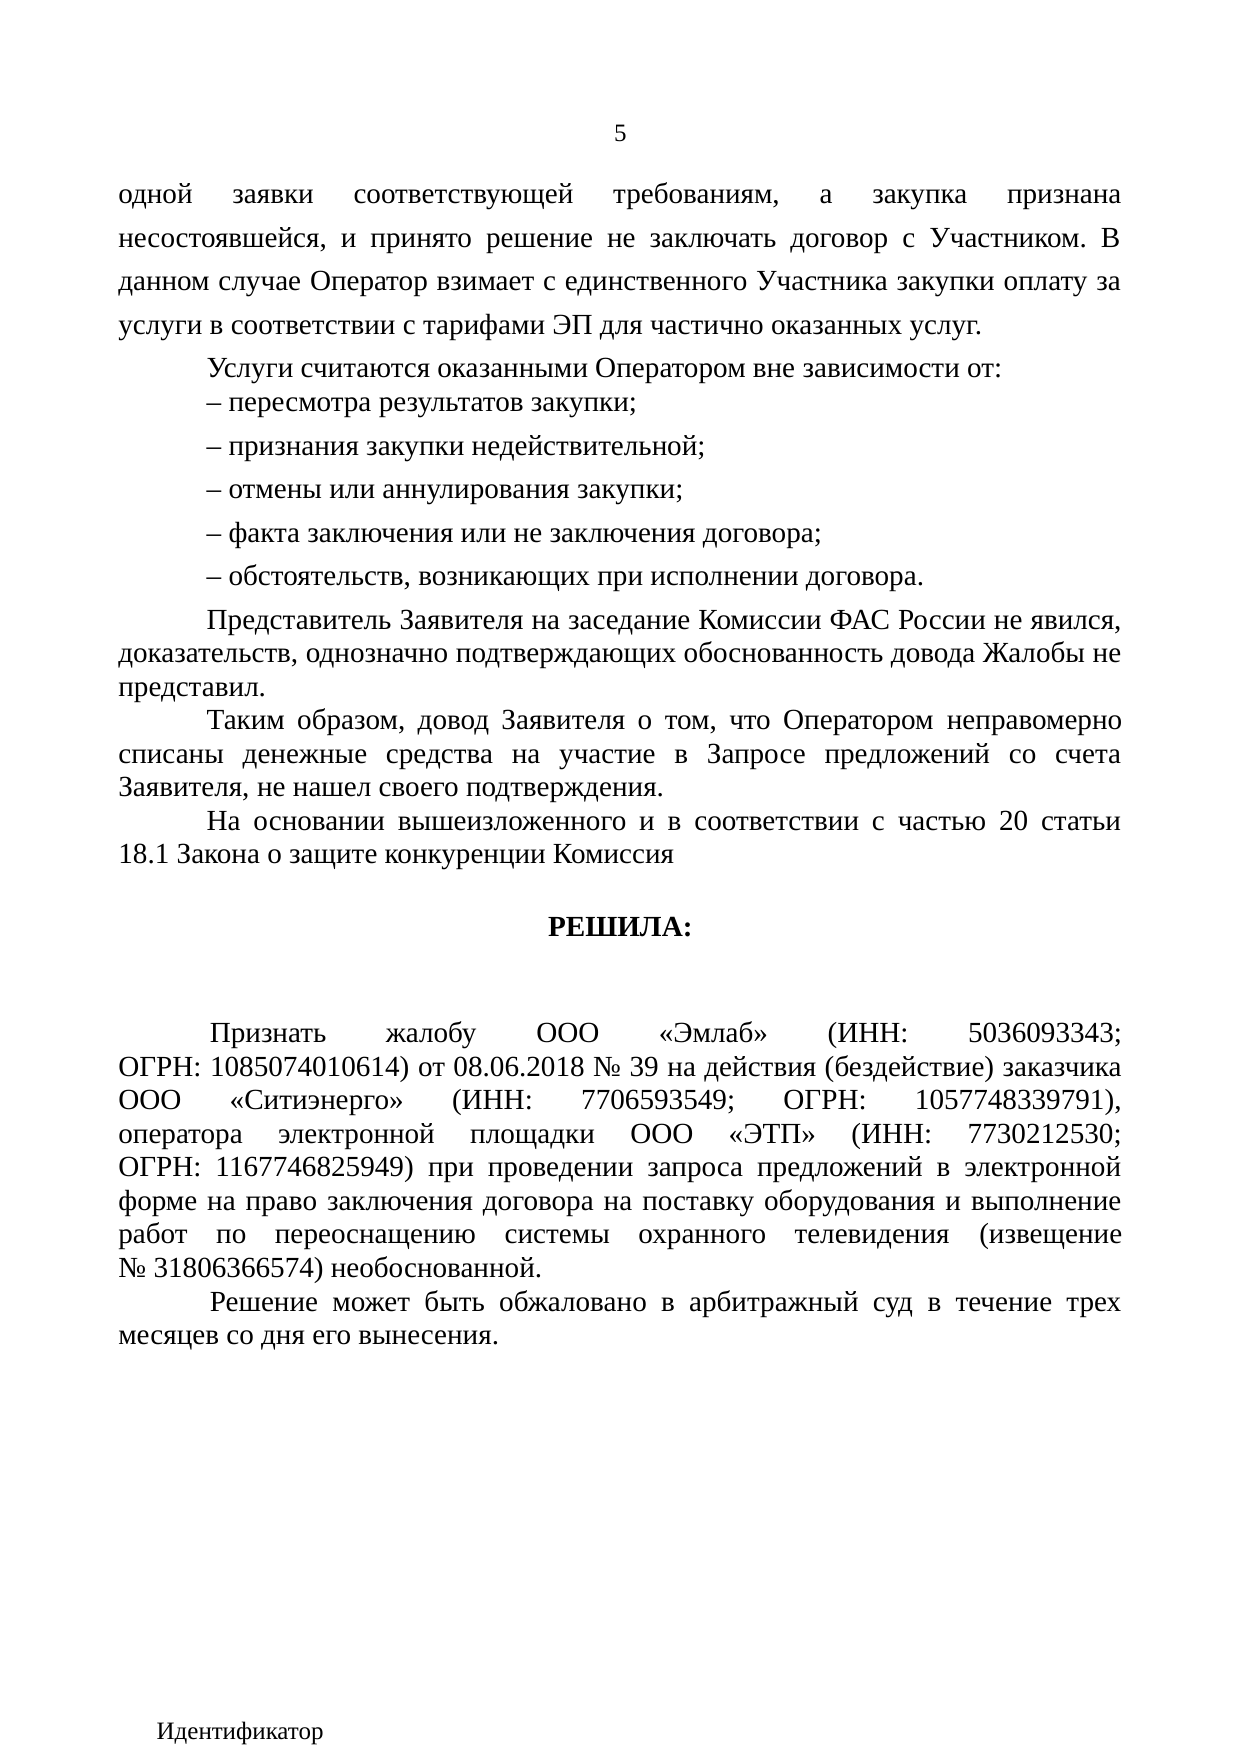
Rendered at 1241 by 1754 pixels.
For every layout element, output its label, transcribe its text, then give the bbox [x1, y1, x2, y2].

text – обстоятельств, возникающих при исполнении договора. [118, 558, 1122, 592]
text одной заявки соответствующей требованиям, а закупка признана несостоявшейся, и принято решение не заключать договор с Участником. В данном случае Оператор взимает с единственного Участника закупки оплату за услуги в соответствии с тарифами ЭП для частично оказанных услуг. [118, 176, 1122, 341]
text РЕШИЛА: [118, 909, 1122, 942]
text Услуги считаются оказанными Оператором вне зависимости от: [118, 351, 1122, 384]
text – факта заключения или не заключения договора; [118, 515, 1122, 548]
text Таким образом, довод Заявителя о том, что Оператором неправомерно списаны денежные средства на участие в Запросе предложений со счета Заявителя, не нашел своего подтверждения. [118, 702, 1122, 803]
text – отмены или аннулирования закупки; [118, 471, 1122, 505]
text Представитель Заявителя на заседание Комиссии ФАС России не явился, доказательств, однозначно подтверждающих обоснованность довода Жалобы не представил. [118, 602, 1122, 702]
text – признания закупки недействительной; [118, 428, 1122, 461]
text Решение может быть обжаловано в арбитражный суд в течение трех месяцев со дня его вынесения. [118, 1284, 1122, 1351]
text – пересмотра результатов закупки; [118, 384, 1122, 418]
text На основании вышеизложенного и в соответствии с частью 20 статьи 18.1 Закона о защите конкуренции Комиссия [118, 803, 1122, 870]
text Признать жалобу ООО «Эмлаб» (ИНН: 5036093343; ОГРН: 1085074010614) от 08.06.2018 № 39 на действия (бездействие) заказчика ООО «Ситиэнерго» (ИНН: 7706593549; ОГРН: 1057748339791), оператора электронной площадки ООО «ЭТП» (ИНН: 7730212530; ОГРН: 1167746825949) при проведении запроса предложений в электронной форме на право заключения договора на поставку оборудования и выполнение работ по переоснащению системы охранного телевидения (извещение № 31806366574) необоснованной. [118, 1015, 1122, 1284]
